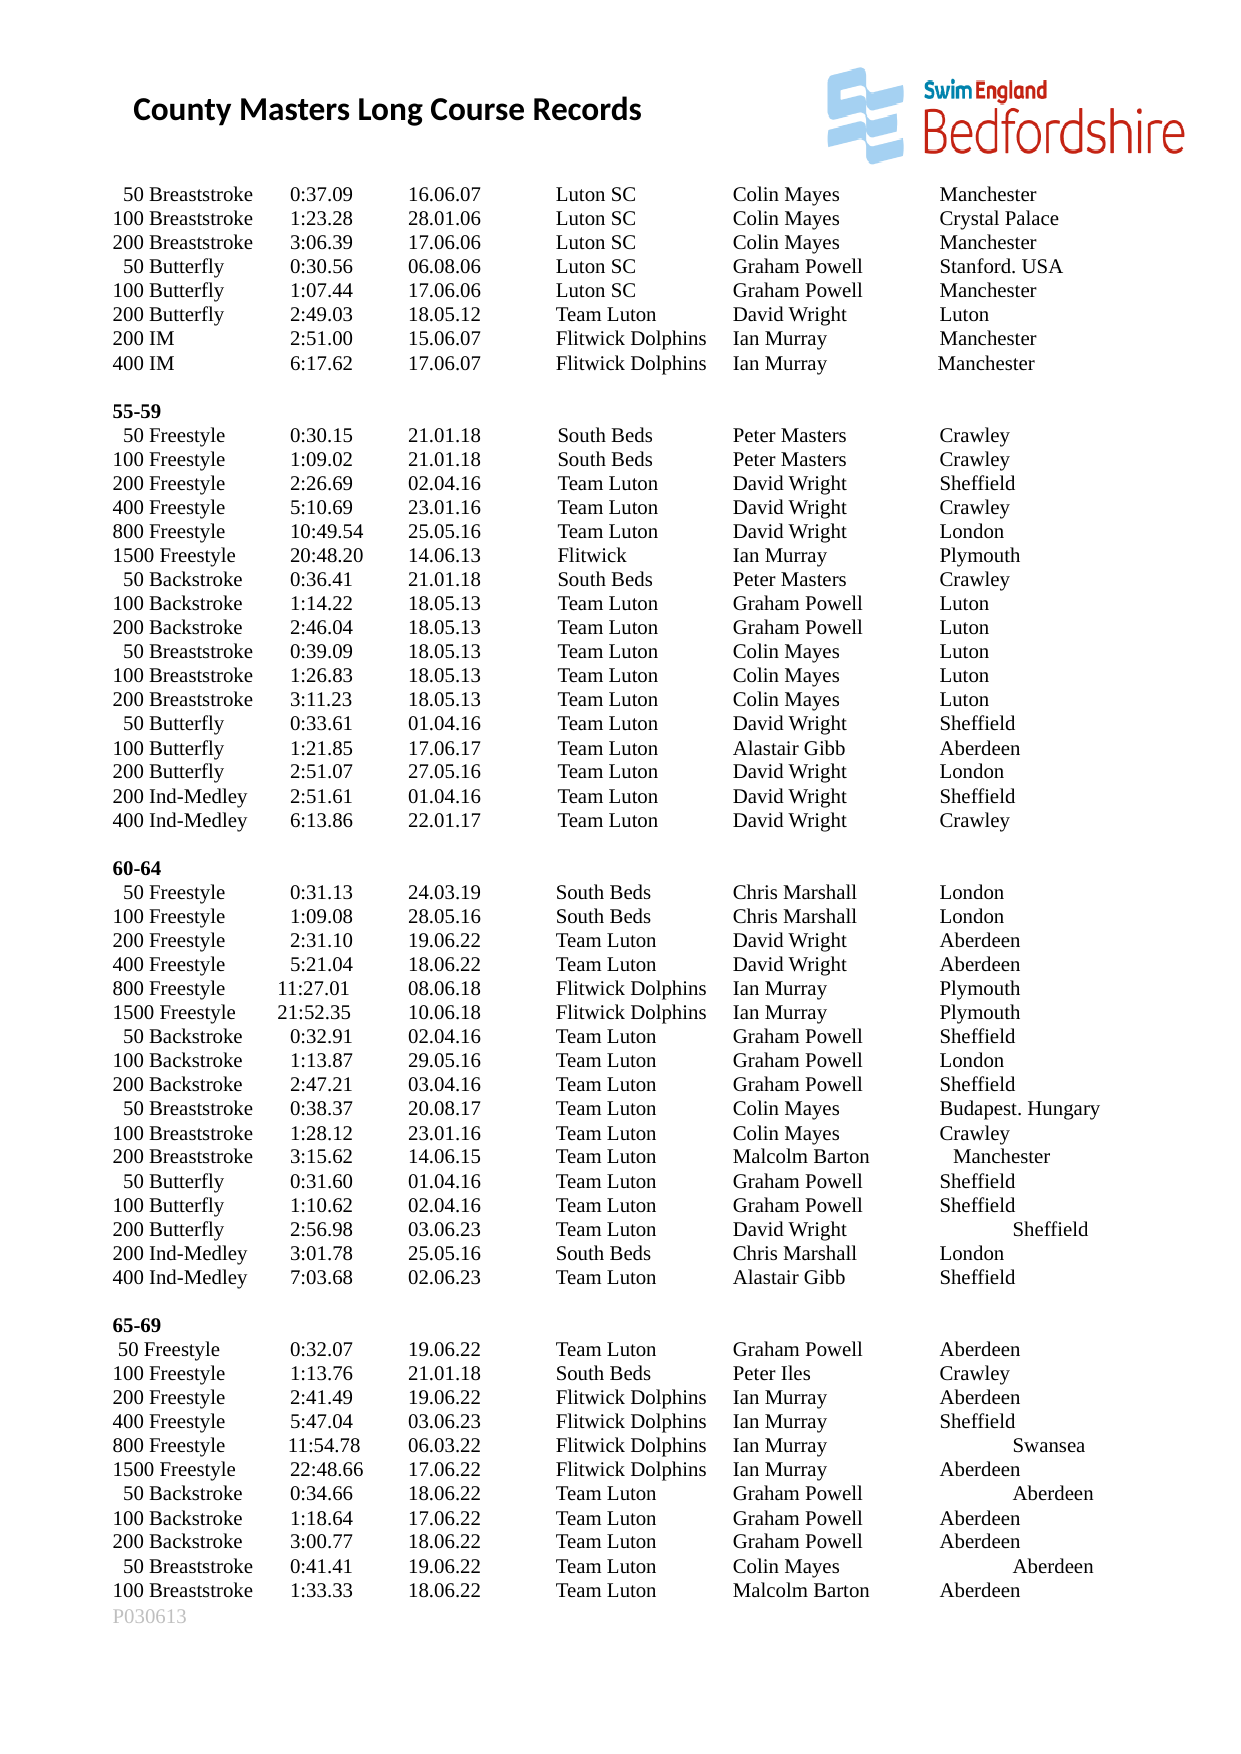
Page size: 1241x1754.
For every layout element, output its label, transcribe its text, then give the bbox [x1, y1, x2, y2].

text 100 Butterfly 1:10.62 02.04.16 Team Luton Graham Powell Sheffield [112, 1193, 1137, 1217]
text 400 Ind-Medley 6:13.86 22.01.17 Team Luton David Wright Crawley [112, 808, 1137, 832]
text 800 Freestyle 11:54.78 06.03.22 Flitwick Dolphins Ian Murray Swansea [112, 1433, 1137, 1457]
text 100 Butterfly 1:07.44 17.06.06 Luton SC Graham Powell Manchester [112, 278, 1137, 302]
text 100 Breaststroke 1:23.28 28.01.06 Luton SC Colin Mayes Crystal Palace [112, 206, 1137, 230]
text 65-69 [112, 1313, 1137, 1337]
text 100 Freestyle 1:09.02 21.01.18 South Beds Peter Masters Crawley [112, 447, 1137, 471]
text 100 Breaststroke 1:28.12 23.01.16 Team Luton Colin Mayes Crawley [112, 1120, 1137, 1144]
text 100 Breaststroke 1:26.83 18.05.13 Team Luton Colin Mayes Luton [112, 663, 1137, 687]
text 200 Ind-Medley 3:01.78 25.05.16 South Beds Chris Marshall London [112, 1241, 1137, 1265]
text 60-64 [112, 856, 1137, 880]
text 200 Backstroke 2:47.21 03.04.16 Team Luton Graham Powell Sheffield [112, 1072, 1137, 1096]
text 1500 Freestyle 21:52.35 10.06.18 Flitwick Dolphins Ian Murray Plymouth [112, 1000, 1137, 1024]
text 50 Backstroke 0:36.41 21.01.18 South Beds Peter Masters Crawley [112, 567, 1137, 591]
text 100 Breaststroke 1:33.33 18.06.22 Team Luton Malcolm Barton Aberdeen [112, 1578, 1137, 1602]
text 50 Breaststroke 0:39.09 18.05.13 Team Luton Colin Mayes Luton [112, 639, 1137, 663]
text 400 Freestyle 5:21.04 18.06.22 Team Luton David Wright Aberdeen [112, 952, 1137, 976]
text 50 Backstroke 0:32.91 02.04.16 Team Luton Graham Powell Sheffield [112, 1024, 1137, 1048]
text 400 IM 6:17.62 17.06.07 Flitwick Dolphins Ian Murray Manchester [112, 350, 1137, 374]
text 100 Freestyle 1:09.08 28.05.16 South Beds Chris Marshall London [112, 904, 1137, 928]
text 50 Breaststroke 0:37.09 16.06.07 Luton SC Colin Mayes Manchester [112, 182, 1137, 206]
text 100 Freestyle 1:13.76 21.01.18 South Beds Peter Iles Crawley [112, 1361, 1137, 1385]
text 100 Backstroke 1:14.22 18.05.13 Team Luton Graham Powell Luton [112, 591, 1137, 615]
text 50 Breaststroke 0:41.41 19.06.22 Team Luton Colin Mayes Aberdeen [112, 1553, 1137, 1578]
text 50 Backstroke 0:34.66 18.06.22 Team Luton Graham Powell Aberdeen [112, 1481, 1137, 1505]
text 50 Butterfly 0:31.60 01.04.16 Team Luton Graham Powell Sheffield [112, 1168, 1137, 1193]
text 200 Butterfly 2:51.07 27.05.16 Team Luton David Wright London [112, 759, 1137, 783]
text 400 Freestyle 5:47.04 03.06.23 Flitwick Dolphins Ian Murray Sheffield [112, 1409, 1137, 1433]
text 55-59 [112, 398, 1137, 423]
text 200 IM 2:51.00 15.06.07 Flitwick Dolphins Ian Murray Manchester [112, 326, 1137, 350]
text 50 Butterfly 0:30.56 06.08.06 Luton SC Graham Powell Stanford. USA [112, 254, 1137, 278]
text 50 Freestyle 0:32.07 19.06.22 Team Luton Graham Powell Aberdeen [112, 1337, 1137, 1361]
text 200 Freestyle 2:41.49 19.06.22 Flitwick Dolphins Ian Murray Aberdeen [112, 1385, 1137, 1409]
text 200 Butterfly 2:49.03 18.05.12 Team Luton David Wright Luton [112, 302, 1137, 326]
text 200 Breaststroke 3:06.39 17.06.06 Luton SC Colin Mayes Manchester [112, 230, 1137, 254]
text 800 Freestyle 10:49.54 25.05.16 Team Luton David Wright London [112, 519, 1137, 543]
text 200 Freestyle 2:26.69 02.04.16 Team Luton David Wright Sheffield [112, 471, 1137, 495]
text 50 Butterfly 0:33.61 01.04.16 Team Luton David Wright Sheffield [112, 711, 1137, 735]
text 100 Butterfly 1:21.85 17.06.17 Team Luton Alastair Gibb Aberdeen [112, 735, 1137, 759]
text 200 Ind-Medley 2:51.61 01.04.16 Team Luton David Wright Sheffield [112, 783, 1137, 808]
text 100 Backstroke 1:18.64 17.06.22 Team Luton Graham Powell Aberdeen [112, 1505, 1137, 1529]
text 200 Butterfly 2:56.98 03.06.23 Team Luton David Wright Sheffield [112, 1217, 1137, 1241]
text 800 Freestyle 11:27.01 08.06.18 Flitwick Dolphins Ian Murray Plymouth [112, 976, 1137, 1000]
text 1500 Freestyle 20:48.20 14.06.13 Flitwick Ian Murray Plymouth [112, 543, 1137, 567]
text 200 Backstroke 2:46.04 18.05.13 Team Luton Graham Powell Luton [112, 615, 1137, 639]
text 50 Freestyle 0:30.15 21.01.18 South Beds Peter Masters Crawley [112, 423, 1137, 447]
text 200 Freestyle 2:31.10 19.06.22 Team Luton David Wright Aberdeen [112, 928, 1137, 952]
text 100 Backstroke 1:13.87 29.05.16 Team Luton Graham Powell London [112, 1048, 1137, 1072]
text 50 Freestyle 0:31.13 24.03.19 South Beds Chris Marshall London [112, 880, 1137, 904]
text 1500 Freestyle 22:48.66 17.06.22 Flitwick Dolphins Ian Murray Aberdeen [112, 1457, 1137, 1481]
text 200 Breaststroke 3:11.23 18.05.13 Team Luton Colin Mayes Luton [112, 687, 1137, 711]
text 400 Ind-Medley 7:03.68 02.06.23 Team Luton Alastair Gibb Sheffield [112, 1265, 1137, 1289]
text 200 Backstroke 3:00.77 18.06.22 Team Luton Graham Powell Aberdeen [112, 1529, 1137, 1553]
text 400 Freestyle 5:10.69 23.01.16 Team Luton David Wright Crawley [112, 495, 1137, 519]
text 50 Breaststroke 0:38.37 20.08.17 Team Luton Colin Mayes Budapest. Hungary [112, 1096, 1137, 1120]
text 200 Breaststroke 3:15.62 14.06.15 Team Luton Malcolm Barton Manchester [112, 1144, 1137, 1168]
